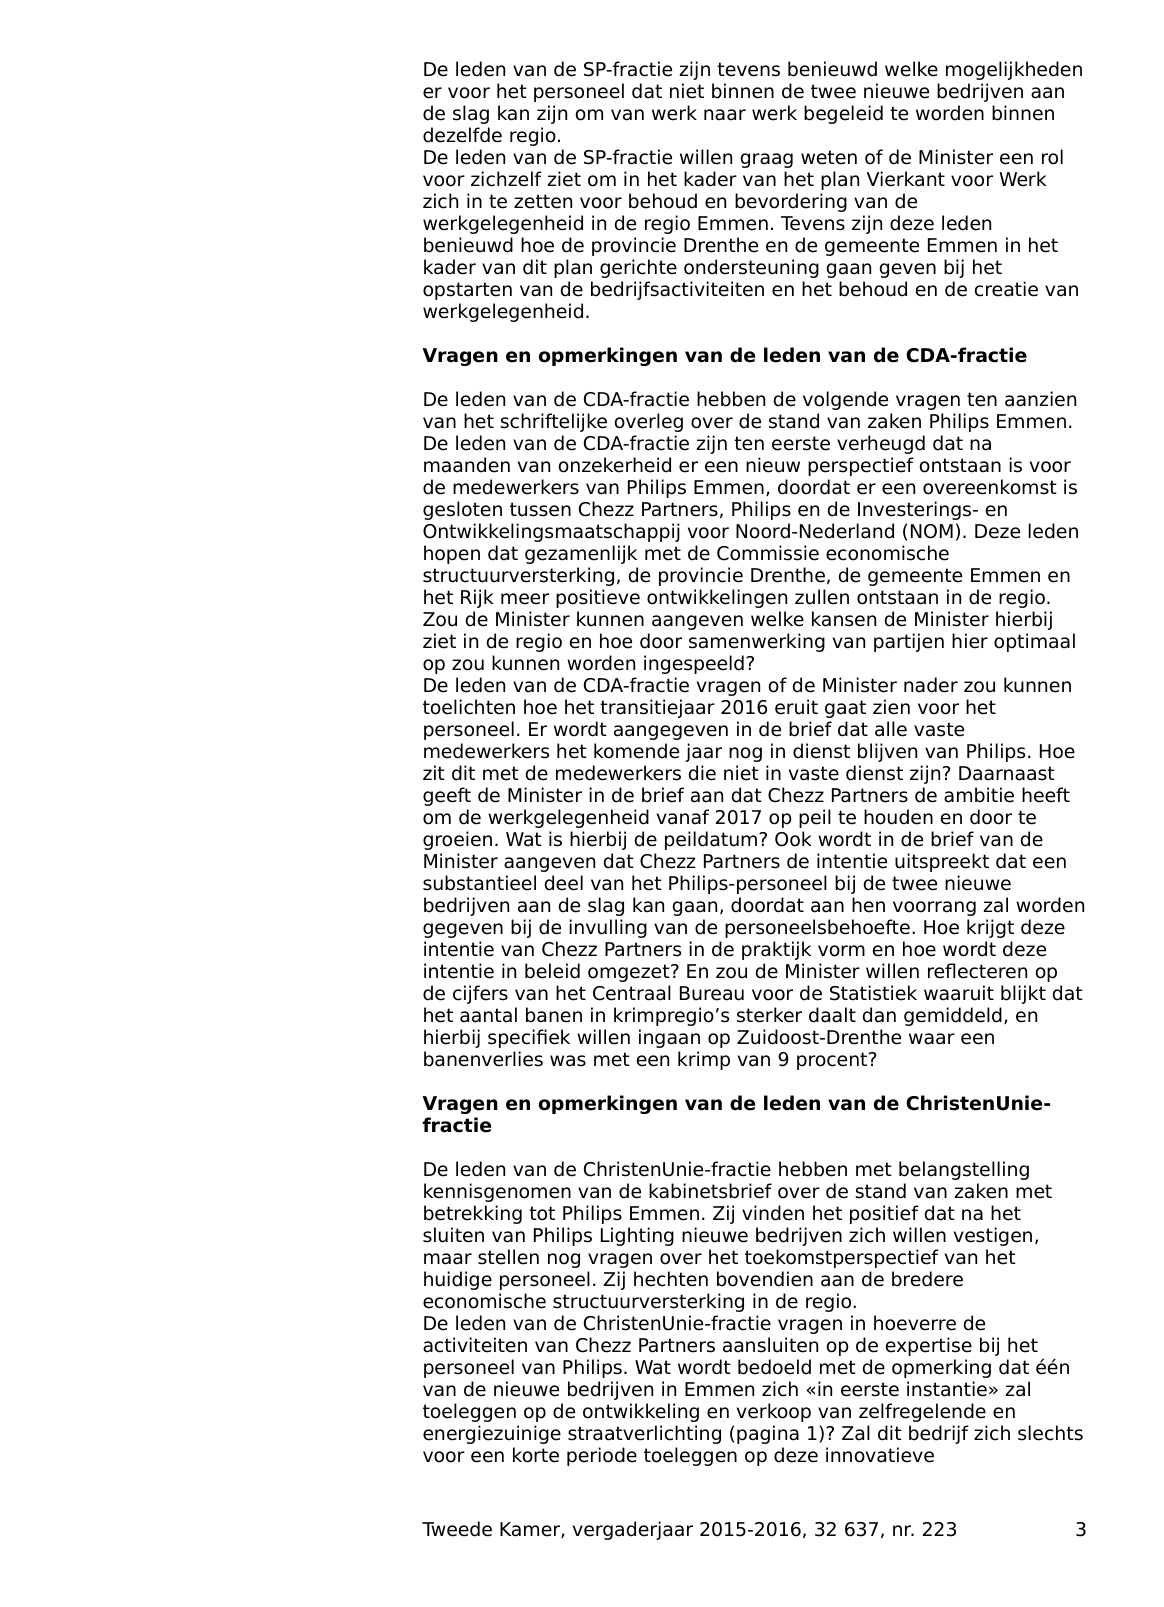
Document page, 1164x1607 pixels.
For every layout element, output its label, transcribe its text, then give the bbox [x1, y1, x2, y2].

text De leden van de CDA-fractie zijn ten eerste verheugd dat na maanden van onzekerheid er een nieuw perspectief ontstaan is voor de medewerkers van Philips Emmen, doordat er een overeenkomst is gesloten tussen Chezz Partners, Philips en de Investerings- en Ontwikkelingsmaatschappij voor Noord-Nederland (NOM). Deze leden hopen dat gezamenlijk met de Commissie economische structuurversterking, de provincie Drenthe, de gemeente Emmen en het Rijk meer positieve ontwikkelingen zullen ontstaan in de regio. Zou de Minister kunnen aangeven welke kansen de Minister hierbij ziet in de regio en hoe door samenwerking van partijen hier optimaal op zou kunnen worden ingespeeld? [422, 433, 1087, 675]
text De leden van de SP-fractie willen graag weten of de Minister een rol voor zichzelf ziet om in het kader van het plan Vierkant voor Werk zich in te zetten voor behoud en bevordering van de werkgelegenheid in de regio Emmen. Tevens zijn deze leden benieuwd hoe de provincie Drenthe en de gemeente Emmen in het kader van dit plan gerichte ondersteuning gaan geven bij het opstarten van de bedrijfsactiviteiten en het behoud en de creatie van werkgelegenheid. [422, 147, 1087, 323]
subtitle Vragen en opmerkingen van de leden van de CDA-fractie [422, 345, 1087, 367]
text De leden van de ChristenUnie-fractie hebben met belangstelling kennisgenomen van de kabinetsbrief over de stand van zaken met betrekking tot Philips Emmen. Zij vinden het positief dat na het sluiten van Philips Lighting nieuwe bedrijven zich willen vestigen, maar stellen nog vragen over het toekomstperspectief van het huidige personeel. Zij hechten bovendien aan de bredere economische structuurversterking in de regio. [422, 1159, 1087, 1313]
text De leden van de ChristenUnie-fractie vragen in hoeverre de activiteiten van Chezz Partners aansluiten op de expertise bij het personeel van Philips. Wat wordt bedoeld met de opmerking dat één van de nieuwe bedrijven in Emmen zich «in eerste instantie» zal toeleggen op de ontwikkeling en verkoop van zelfregelende en energiezuinige straatverlichting (pagina 1)? Zal dit bedrijf zich slechts voor een korte periode toeleggen op deze innovatieve [422, 1313, 1087, 1467]
text De leden van de CDA-fractie hebben de volgende vragen ten aanzien van het schriftelijke overleg over de stand van zaken Philips Emmen. [422, 389, 1087, 433]
text De leden van de CDA-fractie vragen of de Minister nader zou kunnen toelichten hoe het transitiejaar 2016 eruit gaat zien voor het personeel. Er wordt aangegeven in de brief dat alle vaste medewerkers het komende jaar nog in dienst blijven van Philips. Hoe zit dit met de medewerkers die niet in vaste dienst zijn? Daarnaast geeft de Minister in de brief aan dat Chezz Partners de ambitie heeft om de werkgelegenheid vanaf 2017 op peil te houden en door te groeien. Wat is hierbij de peildatum? Ook wordt in de brief van de Minister aangeven dat Chezz Partners de intentie uitspreekt dat een substantieel deel van het Philips-personeel bij de twee nieuwe bedrijven aan de slag kan gaan, doordat aan hen voorrang zal worden gegeven bij de invulling van de personeelsbehoefte. Hoe krijgt deze intentie van Chezz Partners in de praktijk vorm en hoe wordt deze intentie in beleid omgezet? En zou de Minister willen reflecteren op de cijfers van het Centraal Bureau voor de Statistiek waaruit blijkt dat het aantal banen in krimpregio’s sterker daalt dan gemiddeld, en hierbij specifiek willen ingaan op Zuidoost-Drenthe waar een banenverlies was met een krimp van 9 procent? [422, 675, 1087, 1071]
subtitle Vragen en opmerkingen van de leden van de ChristenUnie-fractie [422, 1093, 1087, 1137]
text De leden van de SP-fractie zijn tevens benieuwd welke mogelijkheden er voor het personeel dat niet binnen de twee nieuwe bedrijven aan de slag kan zijn om van werk naar werk begeleid te worden binnen dezelfde regio. [422, 59, 1087, 147]
